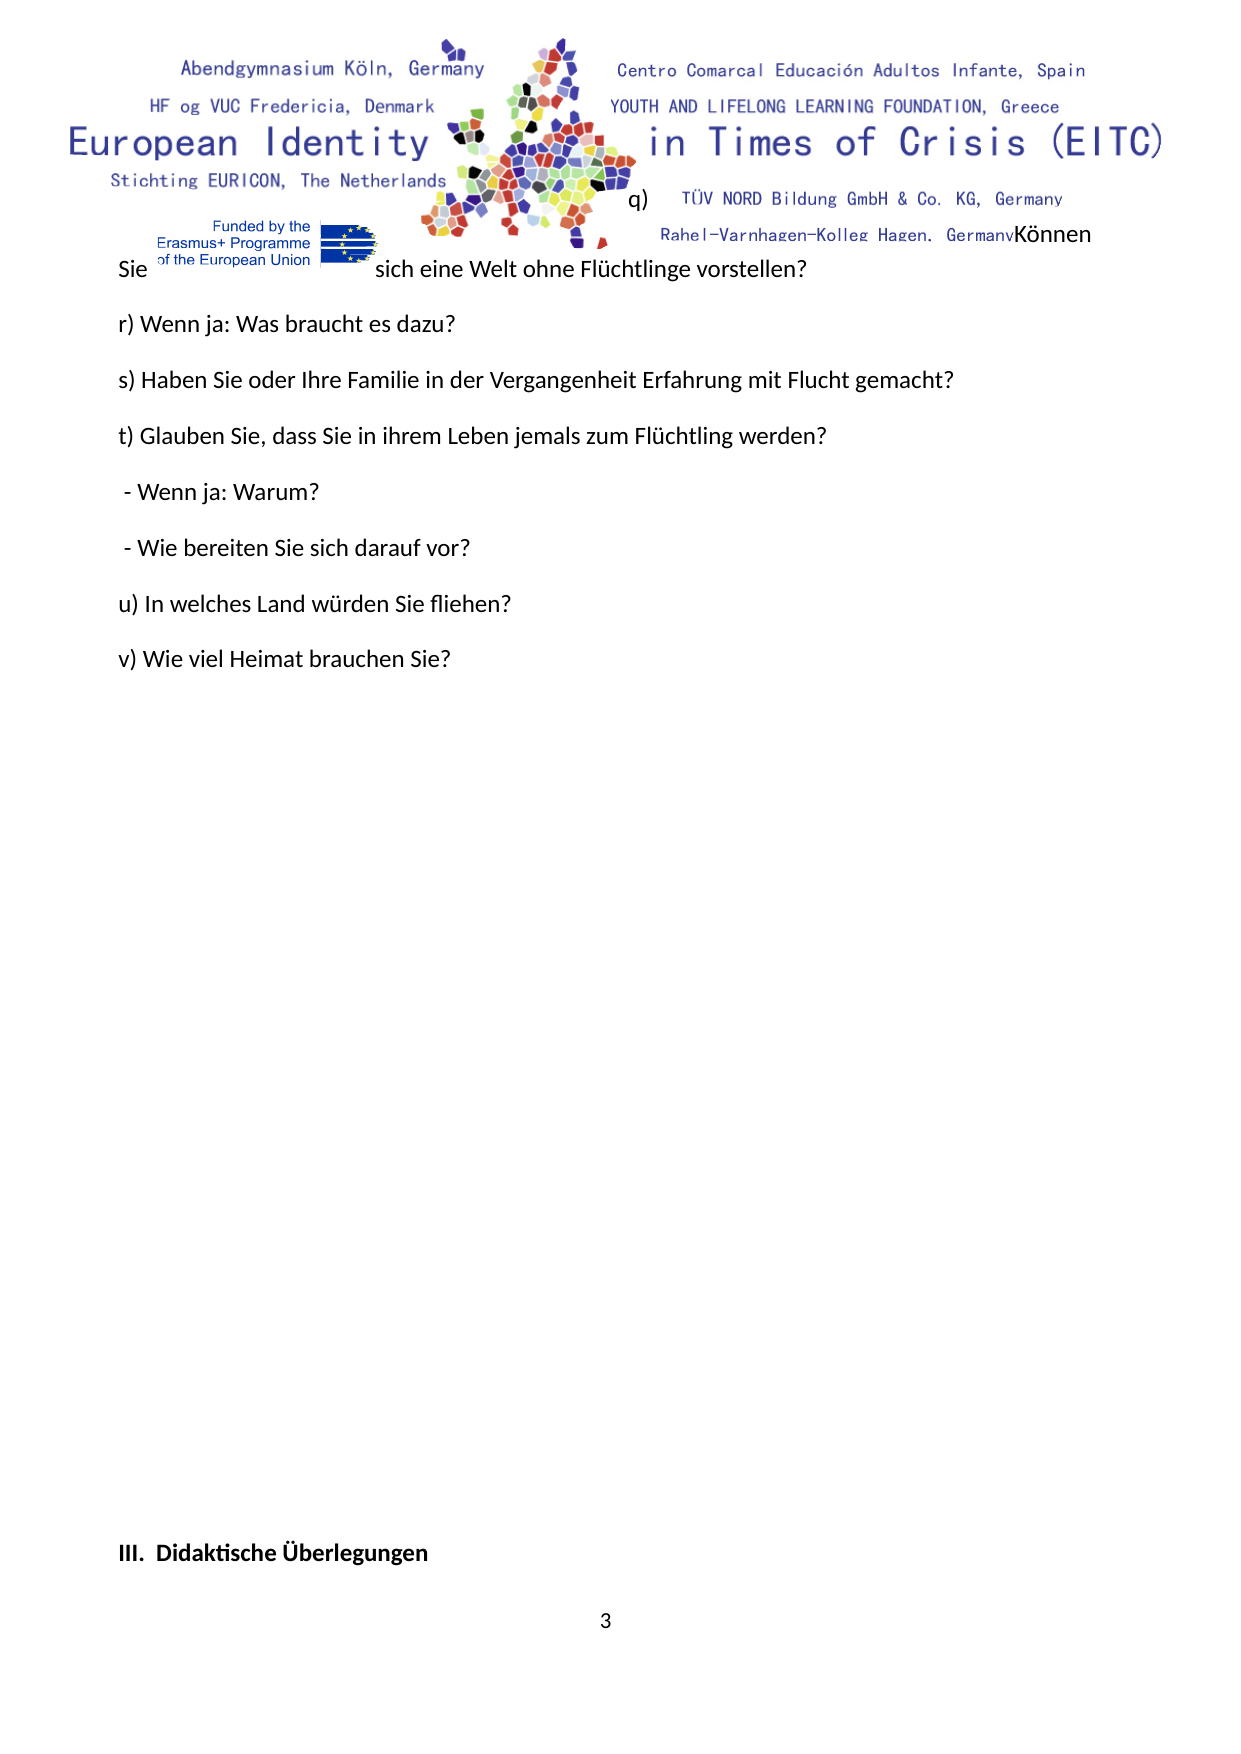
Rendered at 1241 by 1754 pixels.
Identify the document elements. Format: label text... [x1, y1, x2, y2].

text t) Glauben Sie, dass Sie in ihrem Leben jemals zum Flüchtling werden? [118, 420, 1092, 451]
text - Wie bereiten Sie sich darauf vor? [118, 532, 1092, 562]
text q) Können Sie sich eine Welt ohne Flüchtlinge vorstellen? [118, 159, 1092, 283]
text u) In welches Land würden Sie fliehen? [118, 588, 1092, 618]
text r) Wenn ja: Was braucht es dazu? [118, 308, 1092, 339]
text III. Didaktische Überlegungen [118, 1537, 1092, 1567]
text s) Haben Sie oder Ihre Familie in der Vergangenheit Erfahrung mit Flucht gemacht? [118, 364, 1092, 395]
text v) Wie viel Heimat brauchen Sie? [118, 643, 1092, 674]
text [118, 156, 479, 170]
text - Wenn ja: Warum? [118, 476, 1092, 507]
